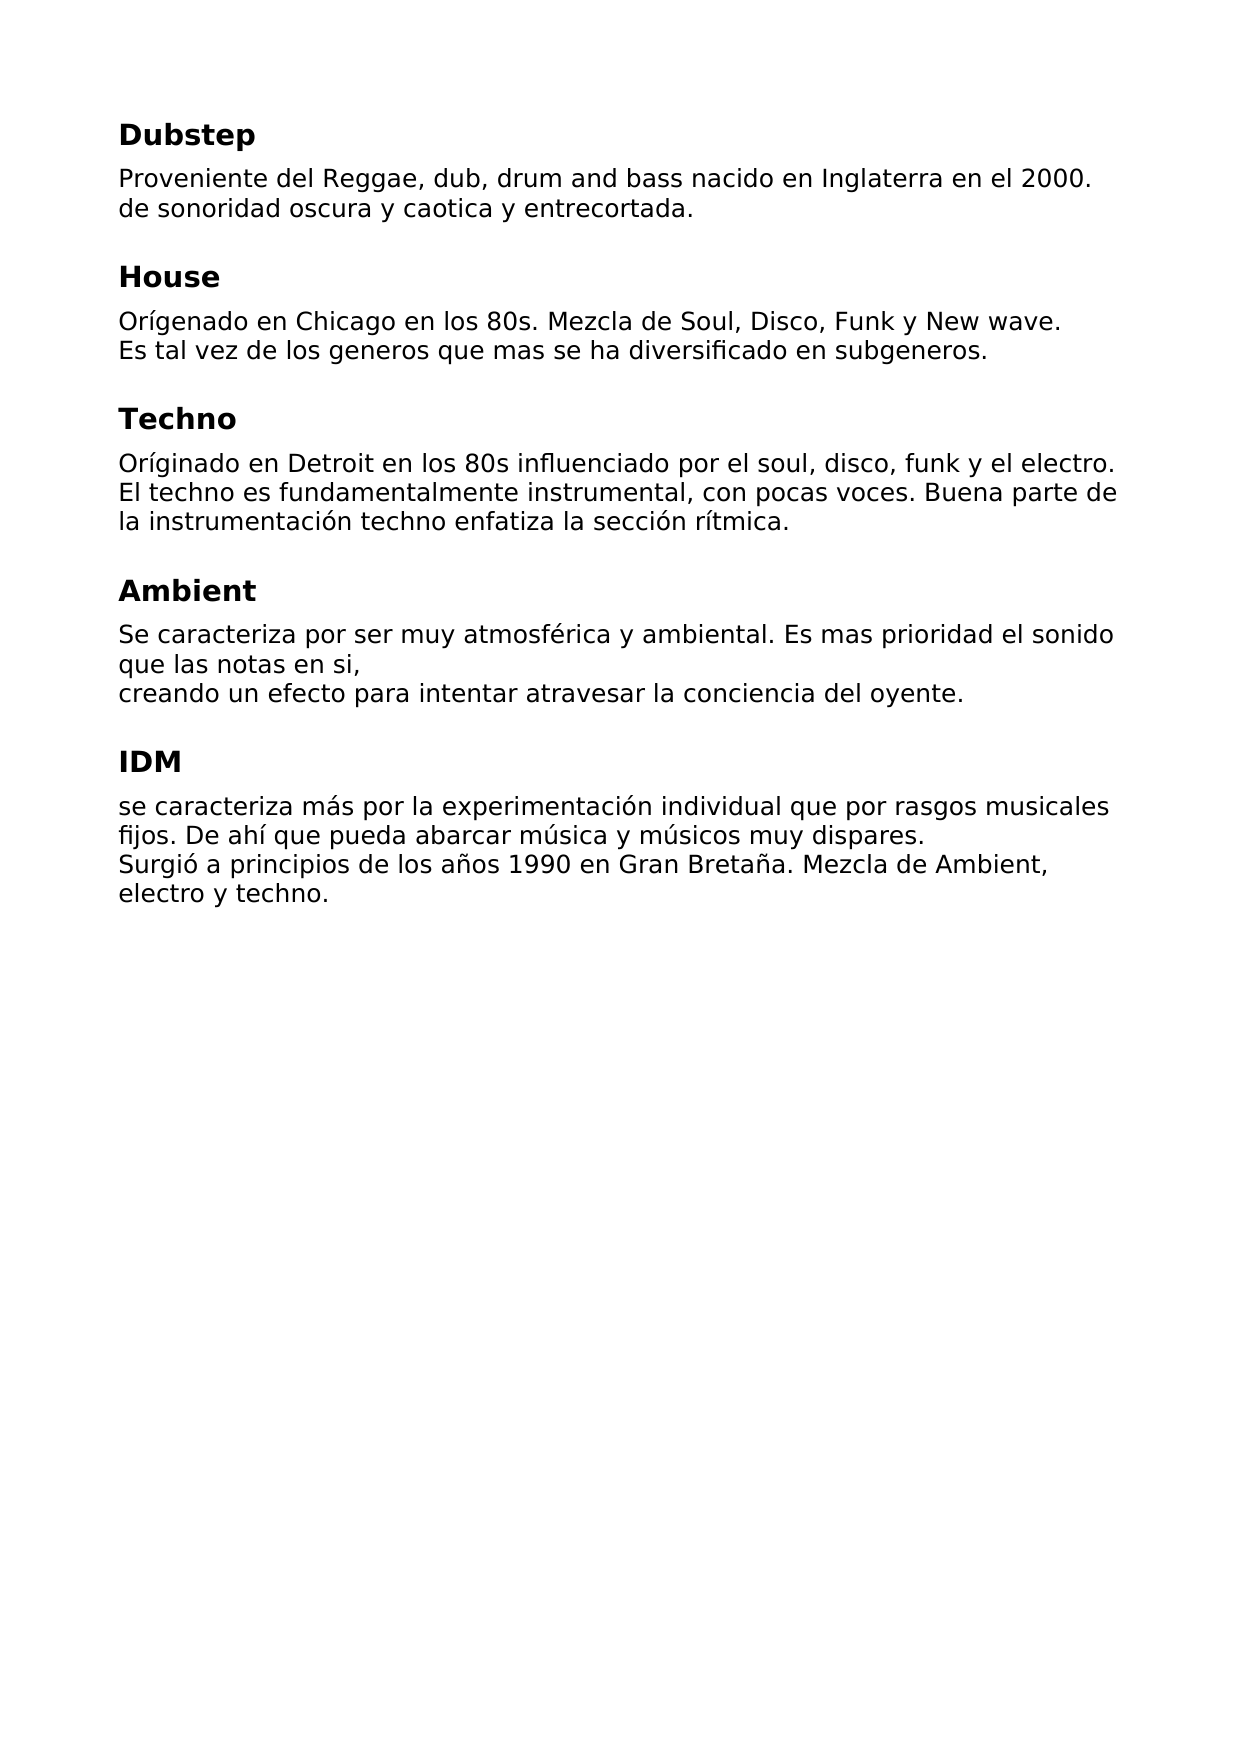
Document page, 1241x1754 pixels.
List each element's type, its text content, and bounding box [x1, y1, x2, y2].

text Se caracteriza por ser muy atmosférica y ambiental. Es mas prioridad el sonido que las notas en si, creando un efecto para intentar atravesar la conciencia del oyente. [118, 621, 1122, 708]
text se caracteriza más por la experimentación individual que por rasgos musicales fijos. De ahí que pueda abarcar música y músicos muy dispares. Surgió a principios de los años 1990 en Gran Bretaña. Mezcla de Ambient, electro y techno. [118, 792, 1122, 909]
subtitle Dubstep [118, 118, 1122, 152]
subtitle IDM [118, 746, 1122, 779]
subtitle Ambient [118, 574, 1122, 608]
text Orígenado en Chicago en los 80s. Mezcla de Soul, Disco, Funk y New wave. Es tal vez de los generos que mas se ha diversificado en subgeneros. [118, 307, 1122, 365]
subtitle House [118, 260, 1122, 294]
text Proveniente del Reggae, dub, drum and bass nacido en Inglaterra en el 2000. de sonoridad oscura y caotica y entrecortada. [118, 164, 1122, 223]
text Oríginado en Detroit en los 80s influenciado por el soul, disco, funk y el electro. El techno es fundamentalmente instrumental, con pocas voces. Buena parte de la instrumentación techno enfatiza la sección rítmica. [118, 449, 1122, 537]
subtitle Techno [118, 403, 1122, 437]
